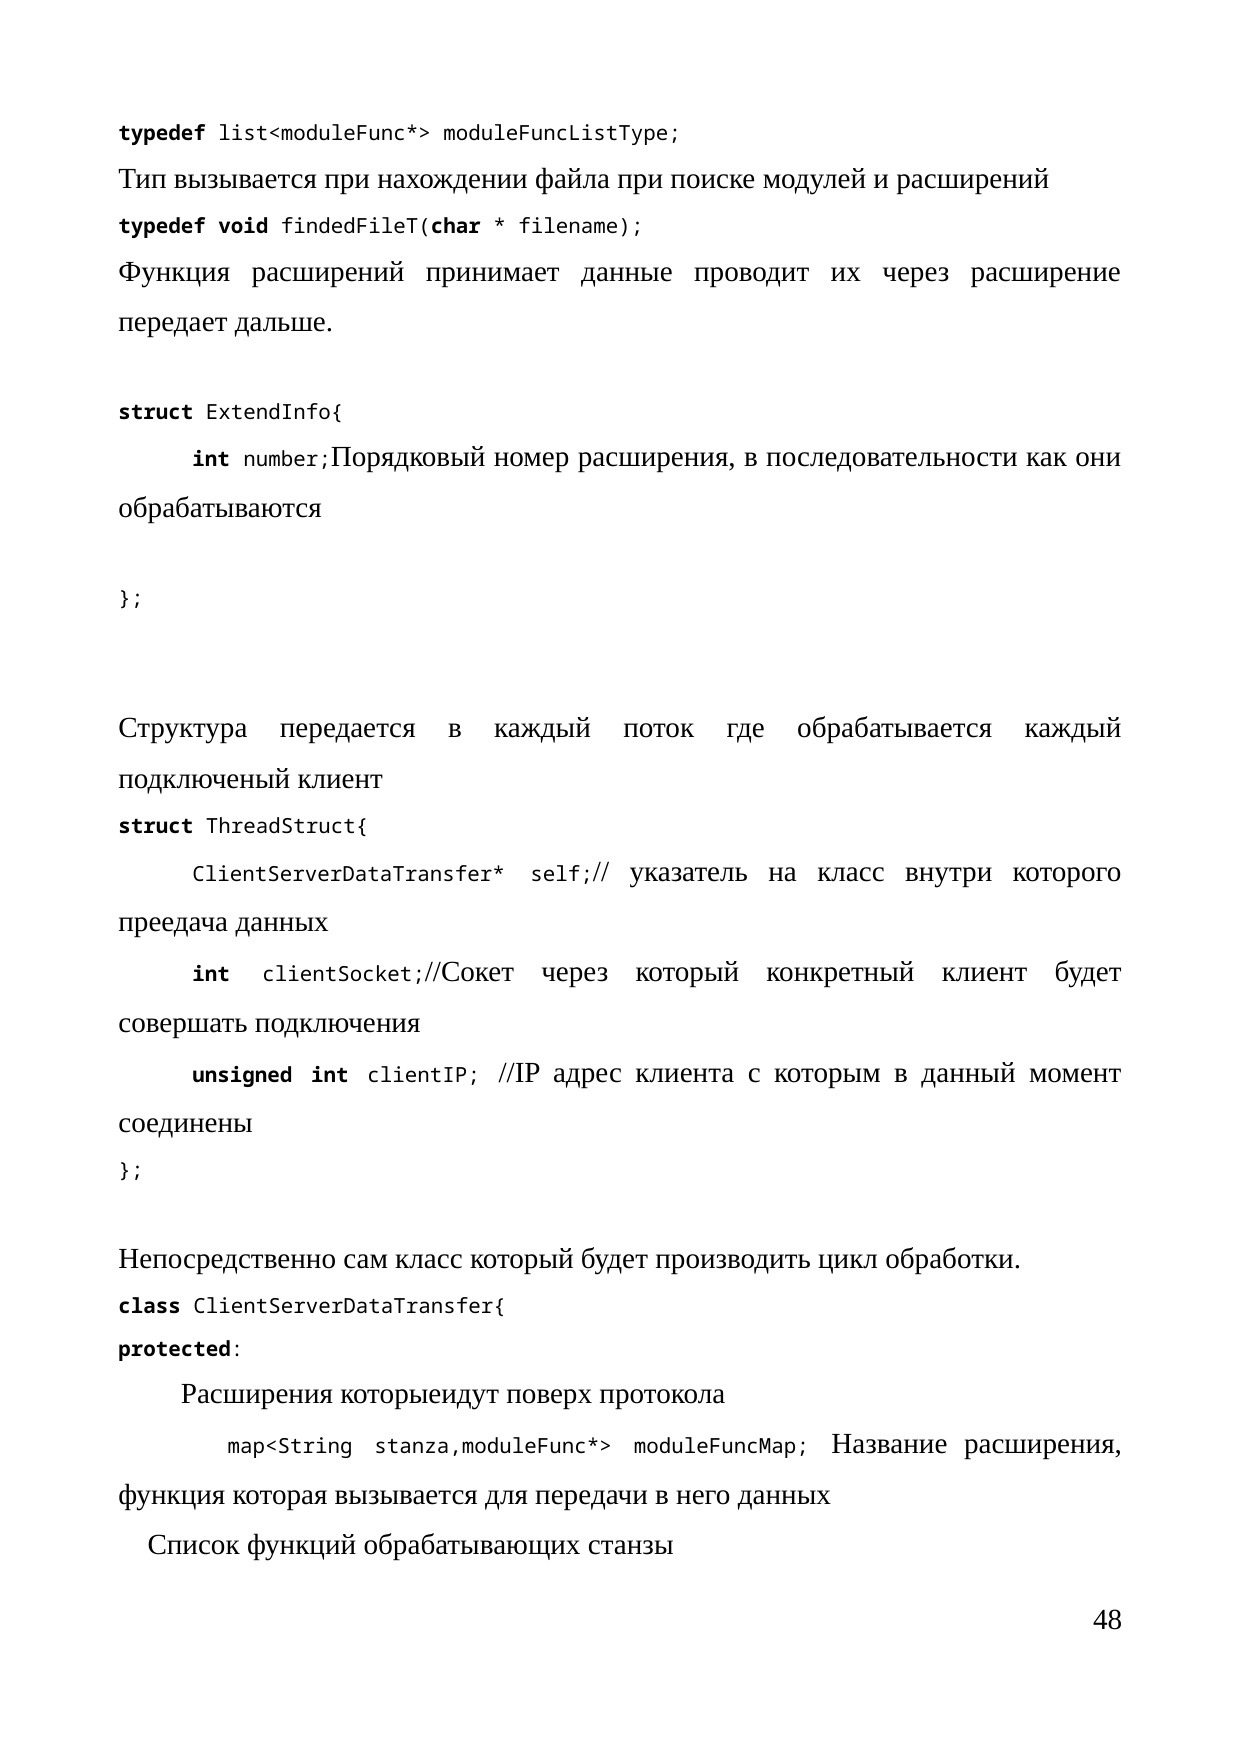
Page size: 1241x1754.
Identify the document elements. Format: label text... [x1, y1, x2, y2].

text typedef void findedFileT(char * filename); [118, 211, 1122, 239]
text Функция расширений принимает данные проводит их через расширение передает дальше. [118, 254, 1122, 337]
text struct ExtendInfo{ [118, 397, 1122, 425]
text Список функций обрабатывающих станзы [118, 1527, 1122, 1561]
text ClientServerDataTransfer* self;// указатель на класс внутри которого преедача данных [118, 854, 1122, 938]
text class ClientServerDataTransfer{ [118, 1291, 1122, 1319]
text int number;Порядковый номер расширения, в последовательности как они обрабатываются [118, 439, 1122, 523]
text unsigned int clientIP; //IP адрес клиента с которым в данный момент соединены [118, 1055, 1122, 1139]
text int clientSocket;//Сокет через который конкретный клиент будет совершать подключения [118, 954, 1122, 1038]
text }; [118, 583, 1122, 611]
text Расширения которыеидут поверх протокола [118, 1376, 1122, 1410]
text Тип вызывается при нахождении файла при поиске модулей и расширений [118, 161, 1122, 194]
text map<String stanza,moduleFunc*> moduleFuncMap; Название расширения, функция которая вызывается для передачи в него данных [118, 1427, 1122, 1511]
text struct ThreadStruct{ [118, 811, 1122, 839]
text Структура передается в каждый поток где обрабатывается каждый подключеный клиент [118, 711, 1122, 794]
text }; [118, 1156, 1122, 1184]
text Непосредственно сам класс который будет производить цикл обработки. [118, 1241, 1122, 1274]
text protected: [118, 1334, 1122, 1362]
text typedef list<moduleFunc*> moduleFuncListType; [118, 118, 1122, 147]
